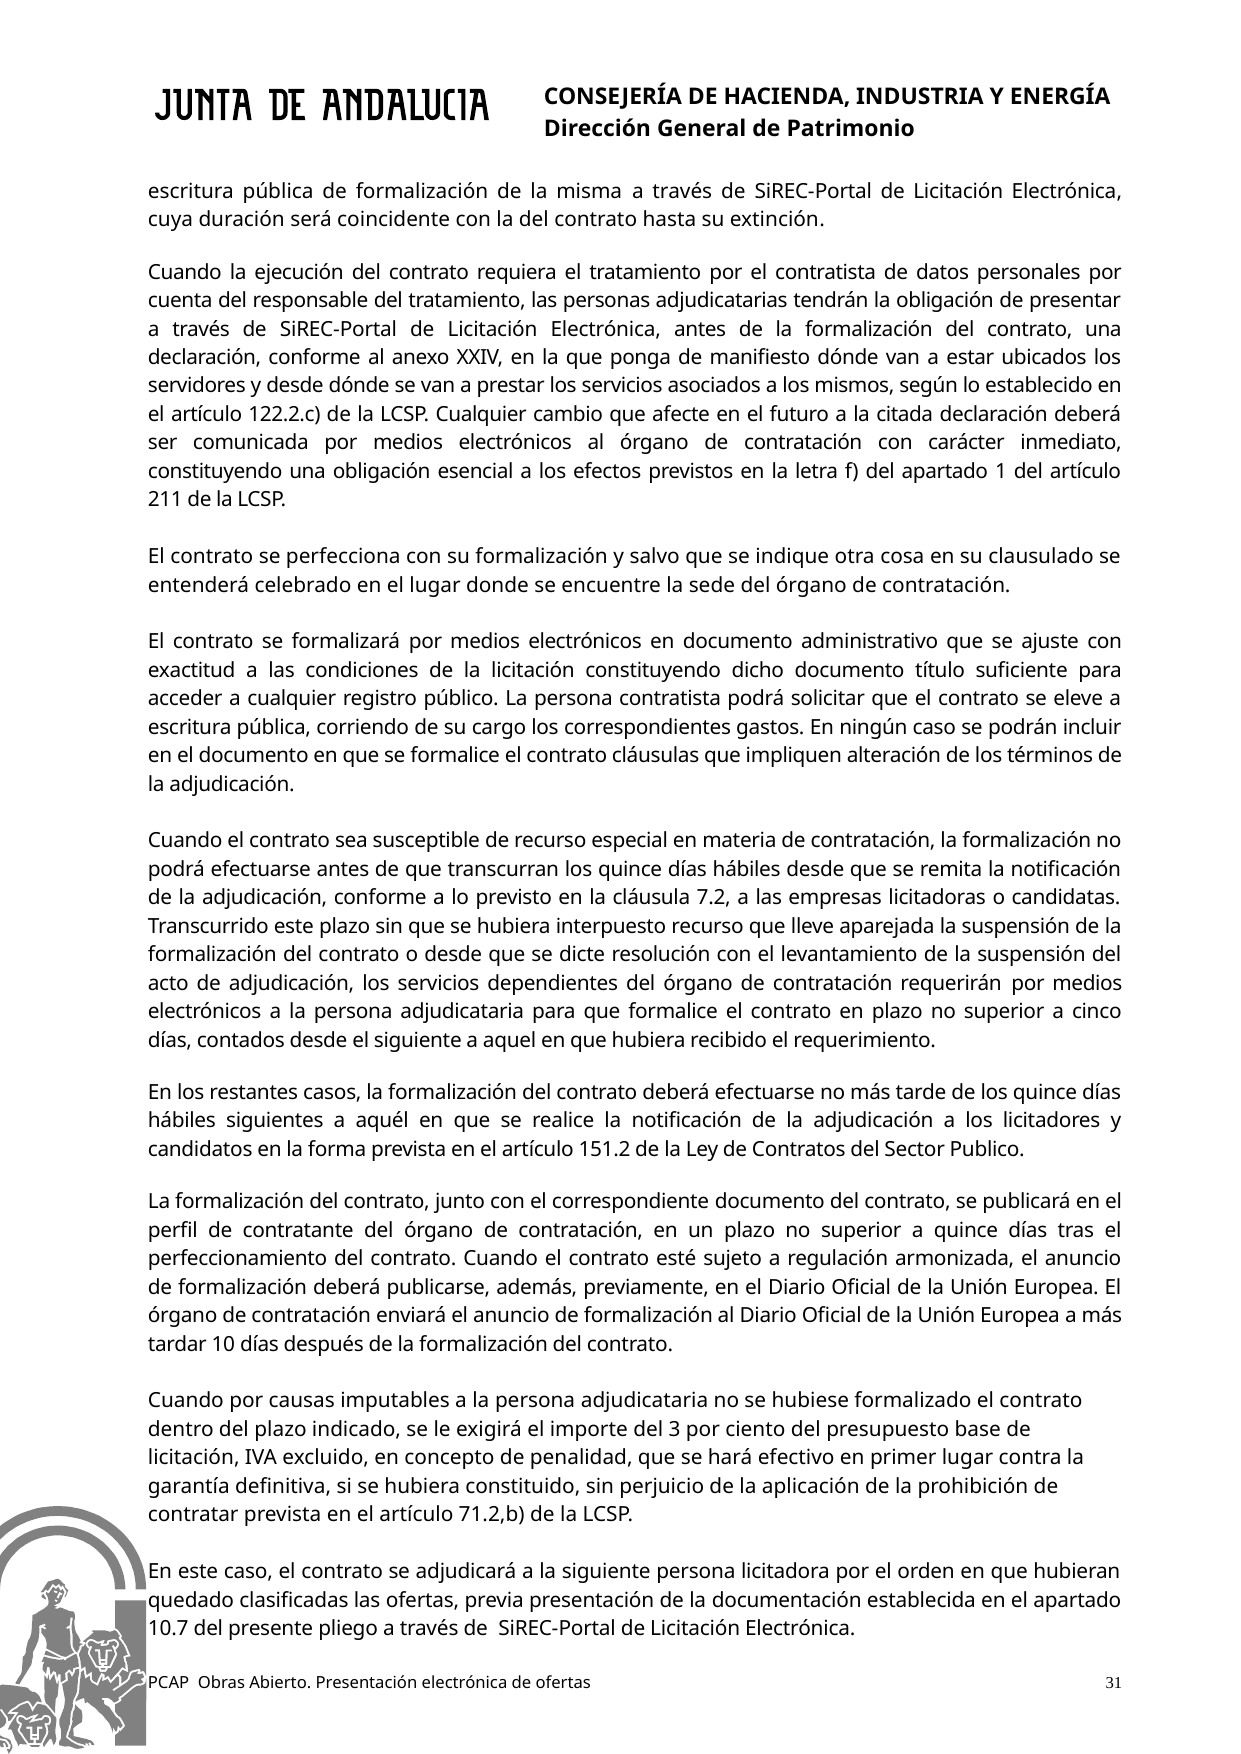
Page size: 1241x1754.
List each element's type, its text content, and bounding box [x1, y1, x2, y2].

text El contrato se formalizará por medios electrónicos en documento administrativo que se ajuste con exactitud a las condiciones de la licitación constituyendo dicho documento título suficiente para acceder a cualquier registro público. La persona contratista podrá solicitar que el contrato se eleve a escritura pública, corriendo de su cargo los correspondientes gastos. En ningún caso se podrán incluir en el documento en que se formalice el contrato cláusulas que impliquen alteración de los términos de la adjudicación. [148, 627, 1122, 797]
text En este caso, el contrato se adjudicará a la siguiente persona licitadora por el orden en que hubieran quedado clasificadas las ofertas, previa presentación de la documentación establecida en el apartado 10.7 del presente pliego a través de SiREC-Portal de Licitación Electrónica. [151, 1556, 1122, 1642]
text En los restantes casos, la formalización del contrato deberá efectuarse no más tarde de los quince días hábiles siguientes a aquél en que se realice la notificación de la adjudicación a los licitadores y candidatos en la forma prevista en el artículo 151.2 de la Ley de Contratos del Sector Publico. [148, 1077, 1122, 1162]
text Cuando la ejecución del contrato requiera el tratamiento por el contratista de datos personales por cuenta del responsable del tratamiento, las personas adjudicatarias tendrán la obligación de presentar a través de SiREC-Portal de Licitación Electrónica, antes de la formalización del contrato, una declaración, conforme al anexo XXIV, en la que ponga de manifiesto dónde van a estar ubicados los servidores y desde dónde se van a prestar los servicios asociados a los mismos, según lo establecido en el artículo 122.2.c) de la LCSP. Cualquier cambio que afecte en el futuro a la citada declaración deberá ser comunicada por medios electrónicos al órgano de contratación con carácter inmediato, constituyendo una obligación esencial a los efectos previstos en la letra f) del apartado 1 del artículo 211 de la LCSP. [148, 257, 1122, 513]
text El contrato se perfecciona con su formalización y salvo que se indique otra cosa en su clausulado se entenderá celebrado en el lugar donde se encuentre la sede del órgano de contratación. [148, 541, 1122, 598]
text La formalización del contrato, junto con el correspondiente documento del contrato, se publicará en el perfil de contratante del órgano de contratación, en un plazo no superior a quince días tras el perfeccionamiento del contrato. Cuando el contrato esté sujeto a regulación armonizada, el anuncio de formalización deberá publicarse, además, previamente, en el Diario Oficial de la Unión Europea. El órgano de contratación enviará el anuncio de formalización al Diario Oficial de la Unión Europea a más tardar 10 días después de la formalización del contrato. [148, 1187, 1122, 1357]
text escritura pública de formalización de la misma a través de SiREC-Portal de Licitación Electrónica, cuya duración será coincidente con la del contrato hasta su extinción. [148, 176, 1122, 233]
text Cuando por causas imputables a la persona adjudicataria no se hubiese formalizado el contrato dentro del plazo indicado, se le exigirá el importe del 3 por ciento del presupuesto base de licitación, IVA excluido, en concepto de penalidad, que se hará efectivo en primer lugar contra la garantía definitiva, si se hubiera constituido, sin perjuicio de la aplicación de la prohibición de contratar prevista en el artículo 71.2,b) de la LCSP. [148, 1386, 1122, 1528]
text Cuando el contrato sea susceptible de recurso especial en materia de contratación, la formalización no podrá efectuarse antes de que transcurran los quince días hábiles desde que se remita la notificación de la adjudicación, conforme a lo previsto en la cláusula 7.2, a las empresas licitadoras o candidatas. Transcurrido este plazo sin que se hubiera interpuesto recurso que lleve aparejada la suspensión de la formalización del contrato o desde que se dicte resolución con el levantamiento de la suspensión del acto de adjudicación, los servicios dependientes del órgano de contratación requerirán por medios electrónicos a la persona adjudicataria para que formalice el contrato en plazo no superior a cinco días, contados desde el siguiente a aquel en que hubiera recibido el requerimiento. [148, 826, 1122, 1053]
